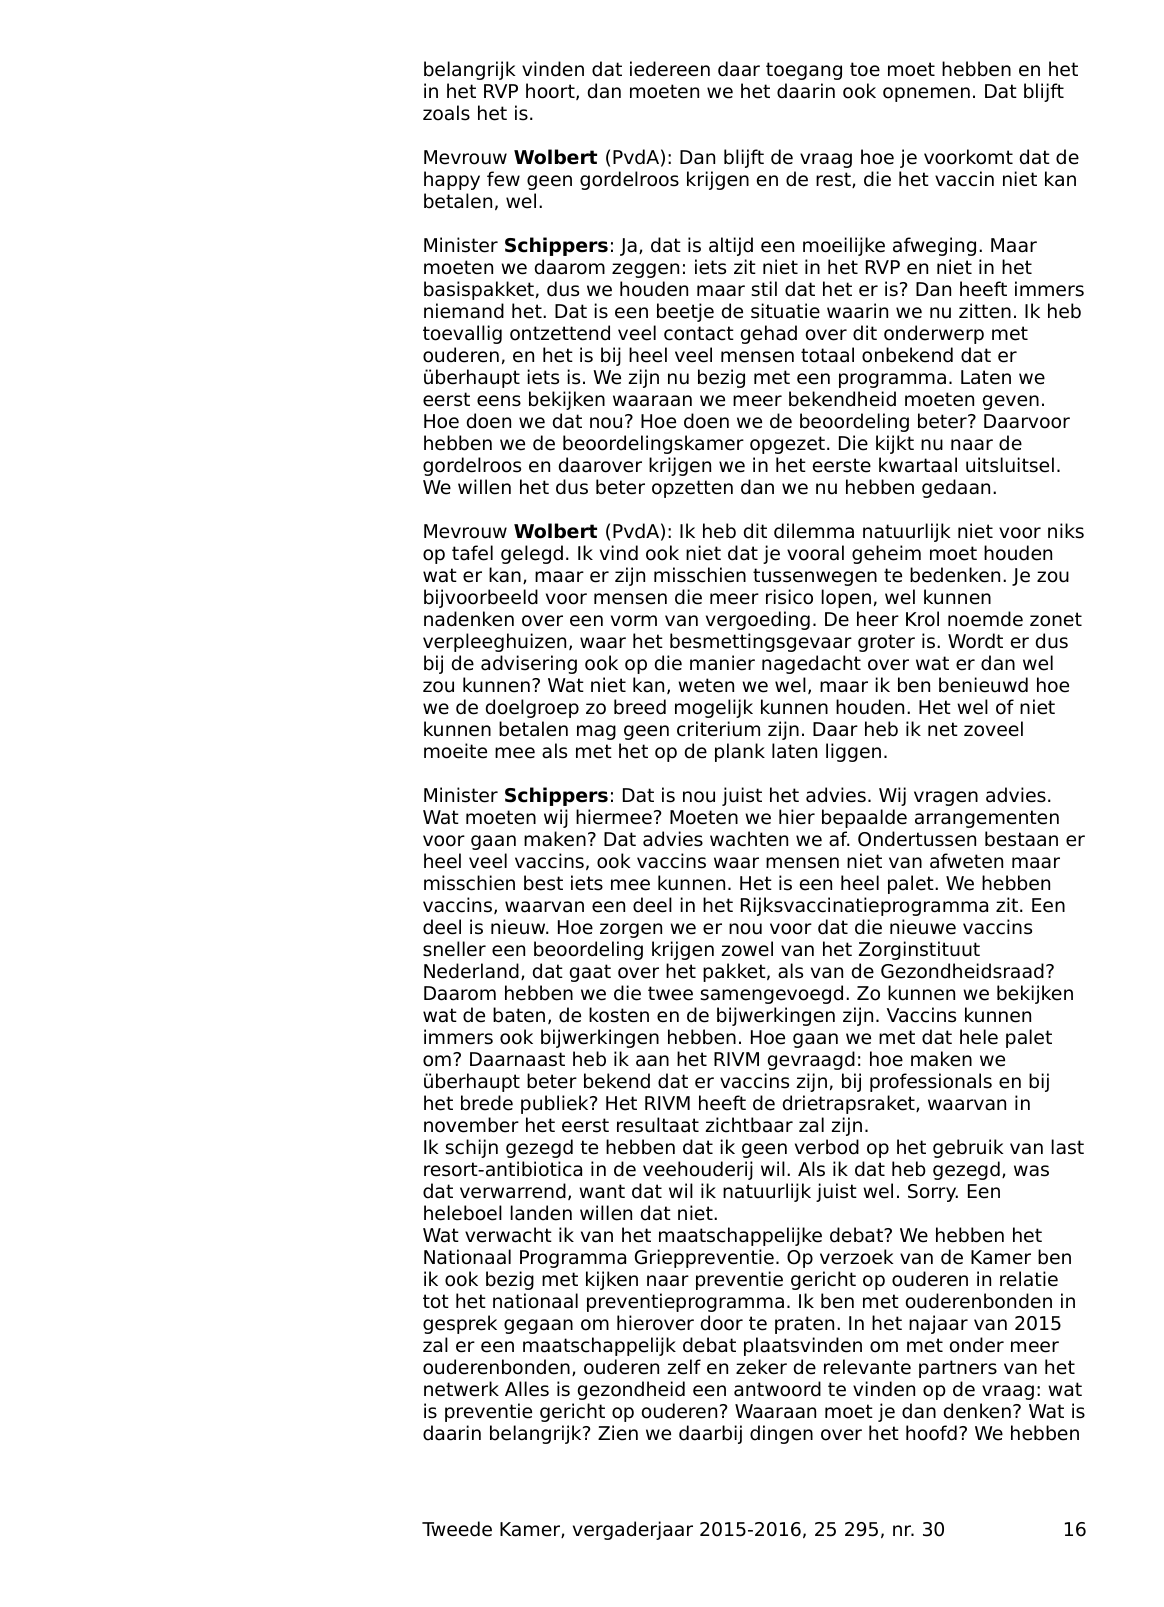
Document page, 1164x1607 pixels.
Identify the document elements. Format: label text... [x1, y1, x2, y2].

text Minister Schippers: Dat is nou juist het advies. Wij vragen advies. Wat moeten wij hiermee? Moeten we hier bepaalde arrangementen voor gaan maken? Dat advies wachten we af. Ondertussen bestaan er heel veel vaccins, ook vaccins waar mensen niet van afweten maar misschien best iets mee kunnen. Het is een heel palet. We hebben vaccins, waarvan een deel in het Rijksvaccinatieprogramma zit. Een deel is nieuw. Hoe zorgen we er nou voor dat die nieuwe vaccins sneller een beoordeling krijgen zowel van het Zorginstituut Nederland, dat gaat over het pakket, als van de Gezondheidsraad? Daarom hebben we die twee samengevoegd. Zo kunnen we bekijken wat de baten, de kosten en de bijwerkingen zijn. Vaccins kunnen immers ook bijwerkingen hebben. Hoe gaan we met dat hele palet om? Daarnaast heb ik aan het RIVM gevraagd: hoe maken we überhaupt beter bekend dat er vaccins zijn, bij professionals en bij het brede publiek? Het RIVM heeft de drietrapsraket, waarvan in november het eerst resultaat zichtbaar zal zijn. [422, 785, 1087, 1137]
text Mevrouw Wolbert (PvdA): Dan blijft de vraag hoe je voorkomt dat de happy few geen gordelroos krijgen en de rest, die het vaccin niet kan betalen, wel. [422, 147, 1087, 213]
text Wat verwacht ik van het maatschappelijke debat? We hebben het Nationaal Programma Grieppreventie. Op verzoek van de Kamer ben ik ook bezig met kijken naar preventie gericht op ouderen in relatie tot het nationaal preventieprogramma. Ik ben met ouderenbonden in gesprek gegaan om hierover door te praten. In het najaar van 2015 zal er een maatschappelijk debat plaatsvinden om met onder meer ouderenbonden, ouderen zelf en zeker de relevante partners van het netwerk Alles is gezondheid een antwoord te vinden op de vraag: wat is preventie gericht op ouderen? Waaraan moet je dan denken? Wat is daarin belangrijk? Zien we daarbij dingen over het hoofd? We hebben [422, 1225, 1087, 1444]
text belangrijk vinden dat iedereen daar toegang toe moet hebben en het in het RVP hoort, dan moeten we het daarin ook opnemen. Dat blijft zoals het is. [422, 59, 1087, 125]
text Mevrouw Wolbert (PvdA): Ik heb dit dilemma natuurlijk niet voor niks op tafel gelegd. Ik vind ook niet dat je vooral geheim moet houden wat er kan, maar er zijn misschien tussenwegen te bedenken. Je zou bijvoorbeeld voor mensen die meer risico lopen, wel kunnen nadenken over een vorm van vergoeding. De heer Krol noemde zonet verpleeghuizen, waar het besmettingsgevaar groter is. Wordt er dus bij de advisering ook op die manier nagedacht over wat er dan wel zou kunnen? Wat niet kan, weten we wel, maar ik ben benieuwd hoe we de doelgroep zo breed mogelijk kunnen houden. Het wel of niet kunnen betalen mag geen criterium zijn. Daar heb ik net zoveel moeite mee als met het op de plank laten liggen. [422, 521, 1087, 763]
text Minister Schippers: Ja, dat is altijd een moeilijke afweging. Maar moeten we daarom zeggen: iets zit niet in het RVP en niet in het basispakket, dus we houden maar stil dat het er is? Dan heeft immers niemand het. Dat is een beetje de situatie waarin we nu zitten. Ik heb toevallig ontzettend veel contact gehad over dit onderwerp met ouderen, en het is bij heel veel mensen totaal onbekend dat er überhaupt iets is. We zijn nu bezig met een programma. Laten we eerst eens bekijken waaraan we meer bekendheid moeten geven. Hoe doen we dat nou? Hoe doen we de beoordeling beter? Daarvoor hebben we de beoordelingskamer opgezet. Die kijkt nu naar de gordelroos en daarover krijgen we in het eerste kwartaal uitsluitsel. We willen het dus beter opzetten dan we nu hebben gedaan. [422, 235, 1087, 499]
text Ik schijn gezegd te hebben dat ik geen verbod op het gebruik van last resort-antibiotica in de veehouderij wil. Als ik dat heb gezegd, was dat verwarrend, want dat wil ik natuurlijk juist wel. Sorry. Een heleboel landen willen dat niet. [422, 1137, 1087, 1225]
